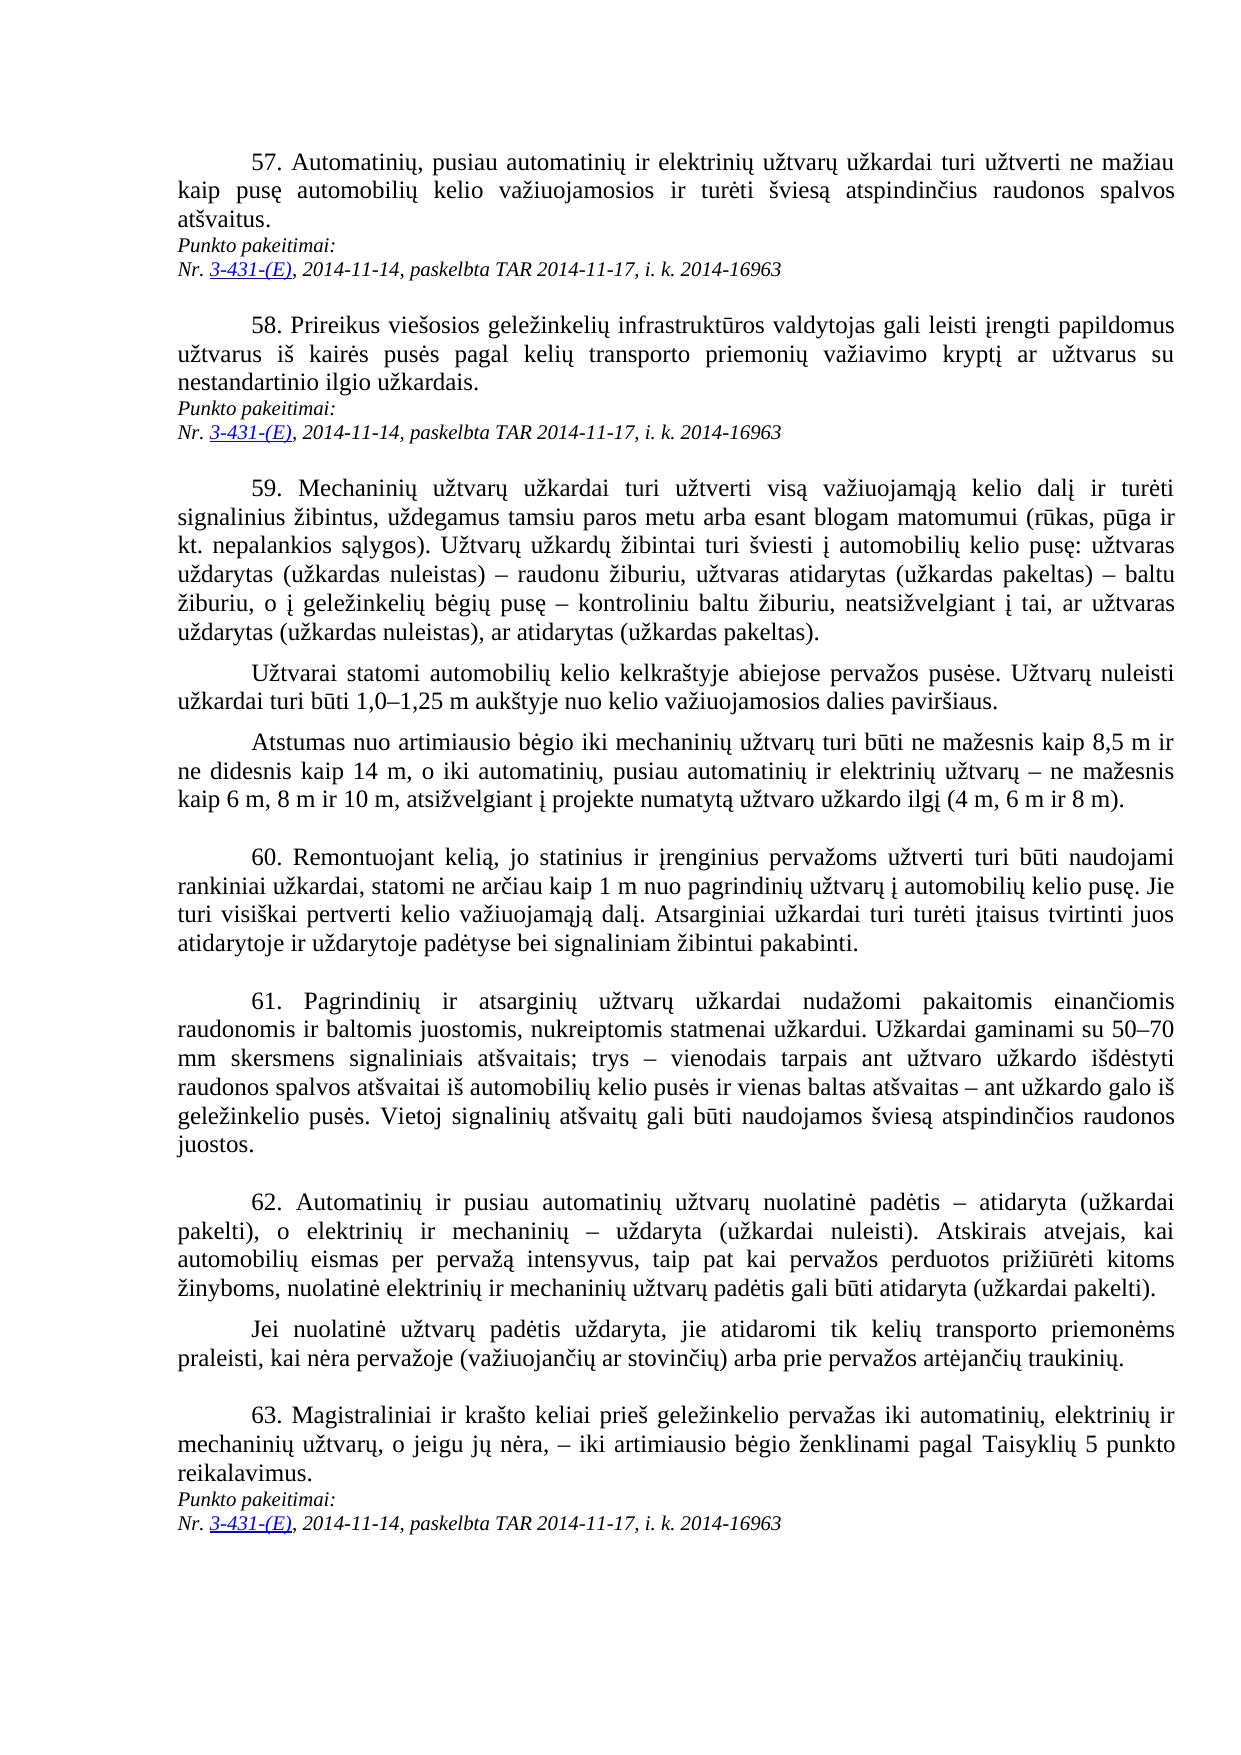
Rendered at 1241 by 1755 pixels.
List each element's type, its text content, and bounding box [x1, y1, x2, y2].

text Nr. 3-431-(E), 2014-11-14, paskelbta TAR 2014-11-17, i. k. 2014-16963 [177, 420, 1176, 444]
text 63. Magistraliniai ir krašto keliai prieš geležinkelio pervažas iki automatinių, elektrinių ir mechaninių užtvarų, o jeigu jų nėra, – iki artimiausio bėgio ženklinami pagal Taisyklių 5 punkto reikalavimus. [177, 1400, 1176, 1487]
text 60. Remontuojant kelią, jo statinius ir įrenginius pervažoms užtverti turi būti naudojami rankiniai užkardai, statomi ne arčiau kaip 1 m nuo pagrindinių užtvarų į automobilių kelio pusę. Jie turi visiškai pertverti kelio važiuojamąją dalį. Atsarginiai užkardai turi turėti įtaisus tvirtinti juos atidarytoje ir uždarytoje padėtyse bei signaliniam žibintui pakabinti. [177, 842, 1176, 957]
text Punkto pakeitimai: [177, 1487, 1176, 1511]
text Nr. 3-431-(E), 2014-11-14, paskelbta TAR 2014-11-17, i. k. 2014-16963 [177, 257, 1176, 281]
text Punkto pakeitimai: [177, 396, 1176, 420]
text Nr. 3-431-(E), 2014-11-14, paskelbta TAR 2014-11-17, i. k. 2014-16963 [177, 1511, 1176, 1535]
text 61. Pagrindinių ir atsarginių užtvarų užkardai nudažomi pakaitomis einančiomis raudonomis ir baltomis juostomis, nukreiptomis statmenai užkardui. Užkardai gaminami su 50–70 mm skersmens signaliniais atšvaitais; trys – vienodais tarpais ant užtvaro užkardo išdėstyti raudonos spalvos atšvaitai iš automobilių kelio pusės ir vienas baltas atšvaitas – ant užkardo galo iš geležinkelio pusės. Vietoj signalinių atšvaitų gali būti naudojamos šviesą atspindinčios raudonos juostos. [177, 986, 1176, 1158]
text Punkto pakeitimai: [177, 233, 1176, 257]
text 62. Automatinių ir pusiau automatinių užtvarų nuolatinė padėtis – atidaryta (užkardai pakelti), o elektrinių ir mechaninių – uždaryta (užkardai nuleisti). Atskirais atvejais, kai automobilių eismas per pervažą intensyvus, taip pat kai pervažos perduotos prižiūrėti kitoms žinyboms, nuolatinė elektrinių ir mechaninių užtvarų padėtis gali būti atidaryta (užkardai pakelti). [177, 1187, 1176, 1302]
text 58. Prireikus viešosios geležinkelių infrastruktūros valdytojas gali leisti įrengti papildomus užtvarus iš kairės pusės pagal kelių transporto priemonių važiavimo kryptį ar užtvarus su nestandartinio ilgio užkardais. [177, 310, 1176, 396]
text Atstumas nuo artimiausio bėgio iki mechaninių užtvarų turi būti ne mažesnis kaip 8,5 m ir ne didesnis kaip 14 m, o iki automatinių, pusiau automatinių ir elektrinių užtvarų – ne mažesnis kaip 6 m, 8 m ir 10 m, atsižvelgiant į projekte numatytą užtvaro užkardo ilgį (4 m, 6 m ir 8 m). [177, 727, 1176, 813]
text Užtvarai statomi automobilių kelio kelkraštyje abiejose pervažos pusėse. Užtvarų nuleisti užkardai turi būti 1,0–1,25 m aukštyje nuo kelio važiuojamosios dalies paviršiaus. [177, 658, 1176, 715]
text Jei nuolatinė užtvarų padėtis uždaryta, jie atidaromi tik kelių transporto priemonėms praleisti, kai nėra pervažoje (važiuojančių ar stovinčių) arba prie pervažos artėjančių traukinių. [177, 1314, 1176, 1372]
text 59. Mechaninių užtvarų užkardai turi užtverti visą važiuojamąją kelio dalį ir turėti signalinius žibintus, uždegamus tamsiu paros metu arba esant blogam matomumui (rūkas, pūga ir kt. nepalankios sąlygos). Užtvarų užkardų žibintai turi šviesti į automobilių kelio pusę: užtvaras uždarytas (užkardas nuleistas) – raudonu žiburiu, užtvaras atidarytas (užkardas pakeltas) – baltu žiburiu, o į geležinkelių bėgių pusę – kontroliniu baltu žiburiu, neatsižvelgiant į tai, ar užtvaras uždarytas (užkardas nuleistas), ar atidarytas (užkardas pakeltas). [177, 473, 1176, 646]
text 57. Automatinių, pusiau automatinių ir elektrinių užtvarų užkardai turi užtverti ne mažiau kaip pusę automobilių kelio važiuojamosios ir turėti šviesą atspindinčius raudonos spalvos atšvaitus. [177, 147, 1176, 233]
